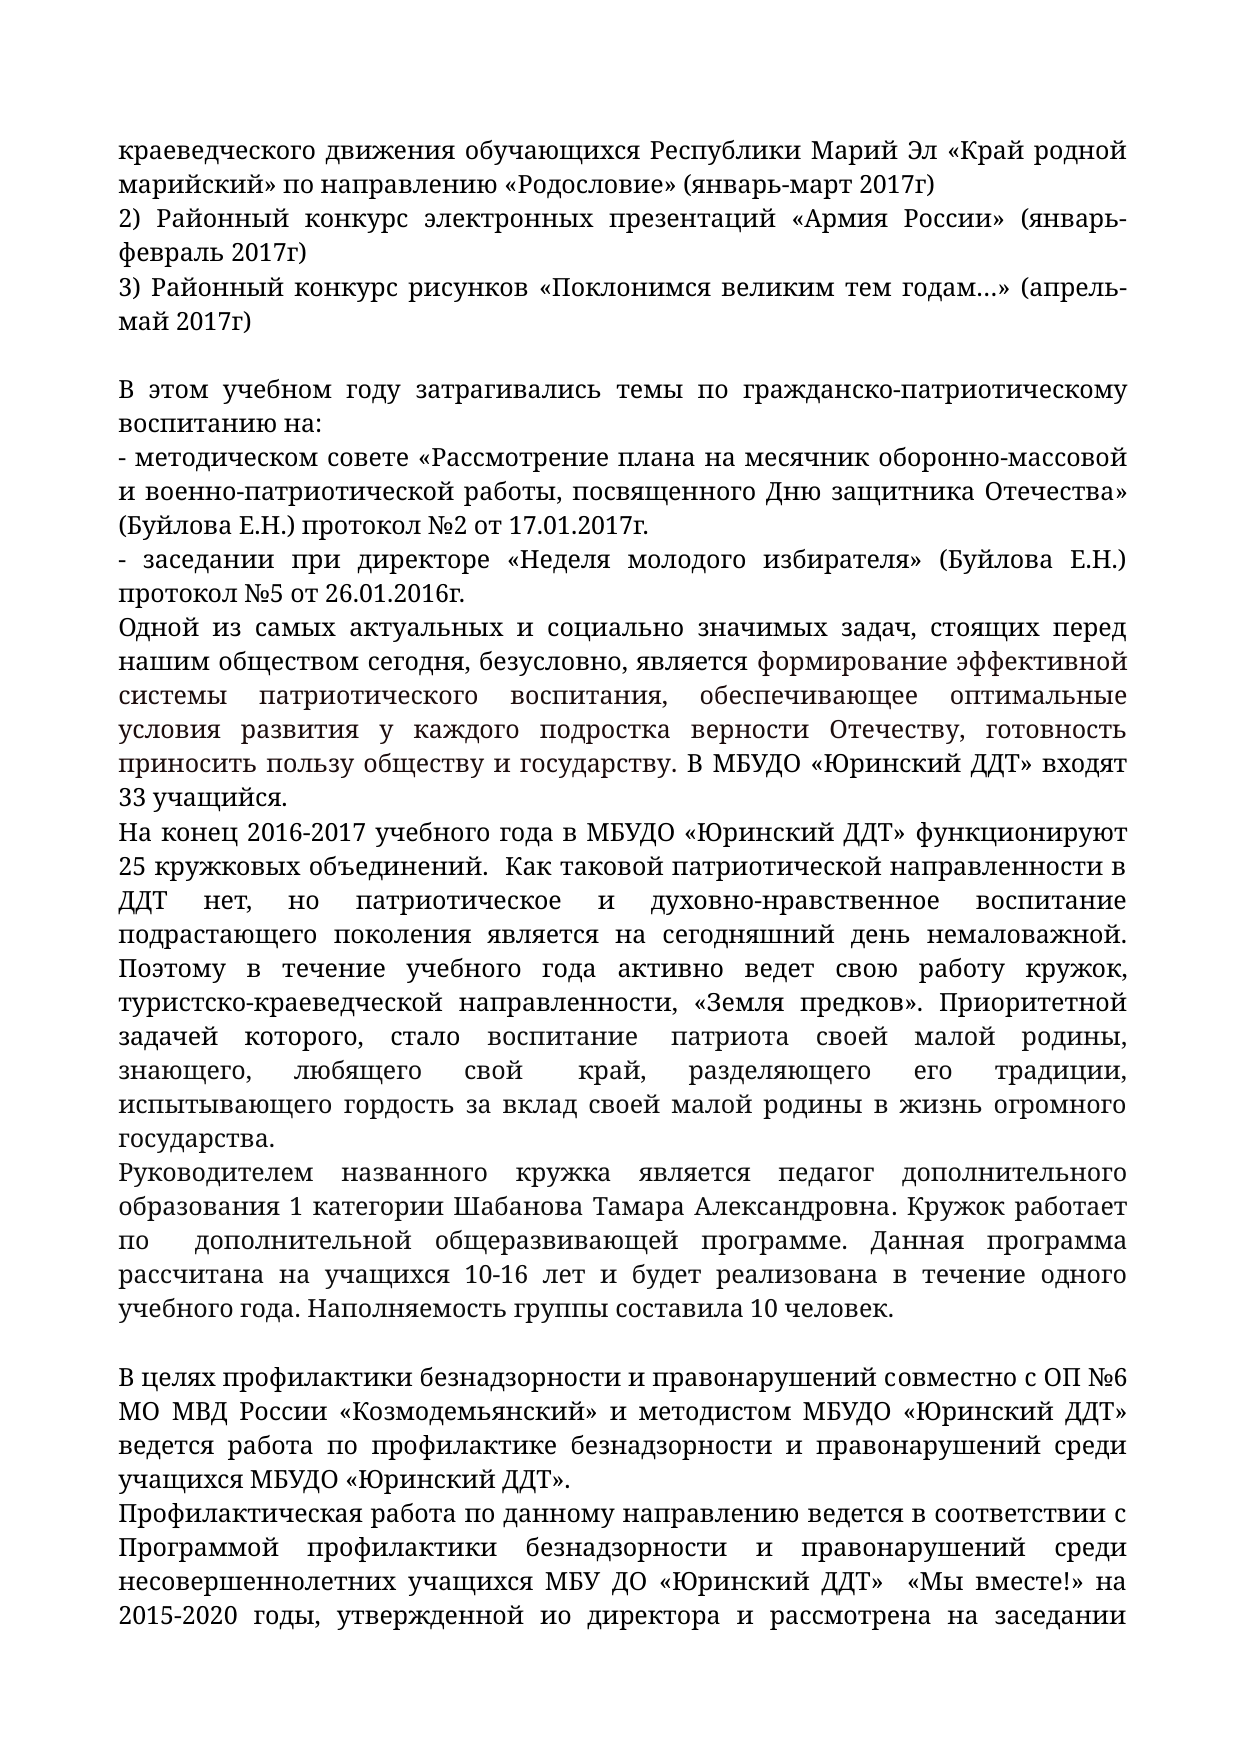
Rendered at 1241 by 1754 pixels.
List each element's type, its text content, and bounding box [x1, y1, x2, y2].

text Профилактическая работа по данному направлению ведется в соответствии с Программой профилактики безнадзорности и правонарушений среди несовершеннолетних учащихся МБУ ДО «Юринский ДДТ» «Мы вместе!» на 2015-2020 годы, утвержденной ио директора и рассмотрена на заседании [118, 1495, 1128, 1632]
text - заседании при директоре «Неделя молодого избирателя» (Буйлова Е.Н.) протокол №5 от 26.01.2016г. [118, 542, 1128, 610]
text краеведческого движения обучающихся Республики Марий Эл «Край родной марийский» по направлению «Родословие» (январь-март 2017г) [118, 133, 1128, 201]
text На конец 2016-2017 учебного года в МБУДО «Юринский ДДТ» функционируют 25 кружковых объединений. Как таковой патриотической направленности в ДДТ нет, но патриотическое и духовно-нравственное воспитание подрастающего поколения является на сегодняшний день немаловажной. Поэтому в течение учебного года активно ведет свою работу кружок, туристско-краеведческой направленности, «Земля предков». Приоритетной задачей которого, стало воспитание патриота своей малой родины, знающего, любящего свой край, разделяющего его традиции, испытывающего гордость за вклад своей малой родины в жизнь огромного государства. [118, 814, 1128, 1155]
text В этом учебном году затрагивались темы по гражданско-патриотическому воспитанию на: [118, 371, 1128, 439]
text 3) Районный конкурс рисунков «Поклонимся великим тем годам…» (апрель-май 2017г) [118, 269, 1128, 337]
text В целях профилактики безнадзорности и правонарушений совместно с ОП №6 МО МВД России «Козмодемьянский» и методистом МБУДО «Юринский ДДТ» ведется работа по профилактике безнадзорности и правонарушений среди учащихся МБУДО «Юринский ДДТ». [118, 1359, 1128, 1495]
text 2) Районный конкурс электронных презентаций «Армия России» (январь-февраль 2017г) [118, 201, 1128, 269]
text - методическом совете «Рассмотрение плана на месячник оборонно-массовой и военно-патриотической работы, посвященного Дню защитника Отечества» (Буйлова Е.Н.) протокол №2 от 17.01.2017г. [118, 439, 1128, 542]
text Одной из самых актуальных и социально значимых задач, стоящих перед нашим обществом сегодня, безусловно, является формирование эффективной системы патриотического воспитания, обеспечивающее оптимальные условия развития у каждого подростка верности Отечеству, готовность приносить пользу обществу и государству. В МБУДО «Юринский ДДТ» входят 33 учащийся. [118, 610, 1128, 814]
text Руководителем названного кружка является педагог дополнительного образования 1 категории Шабанова Тамара Александровна. Кружок работает по дополнительной общеразвивающей программе. Данная программа рассчитана на учащихся 10-16 лет и будет реализована в течение одного учебного года. Наполняемость группы составила 10 человек. [118, 1155, 1128, 1325]
